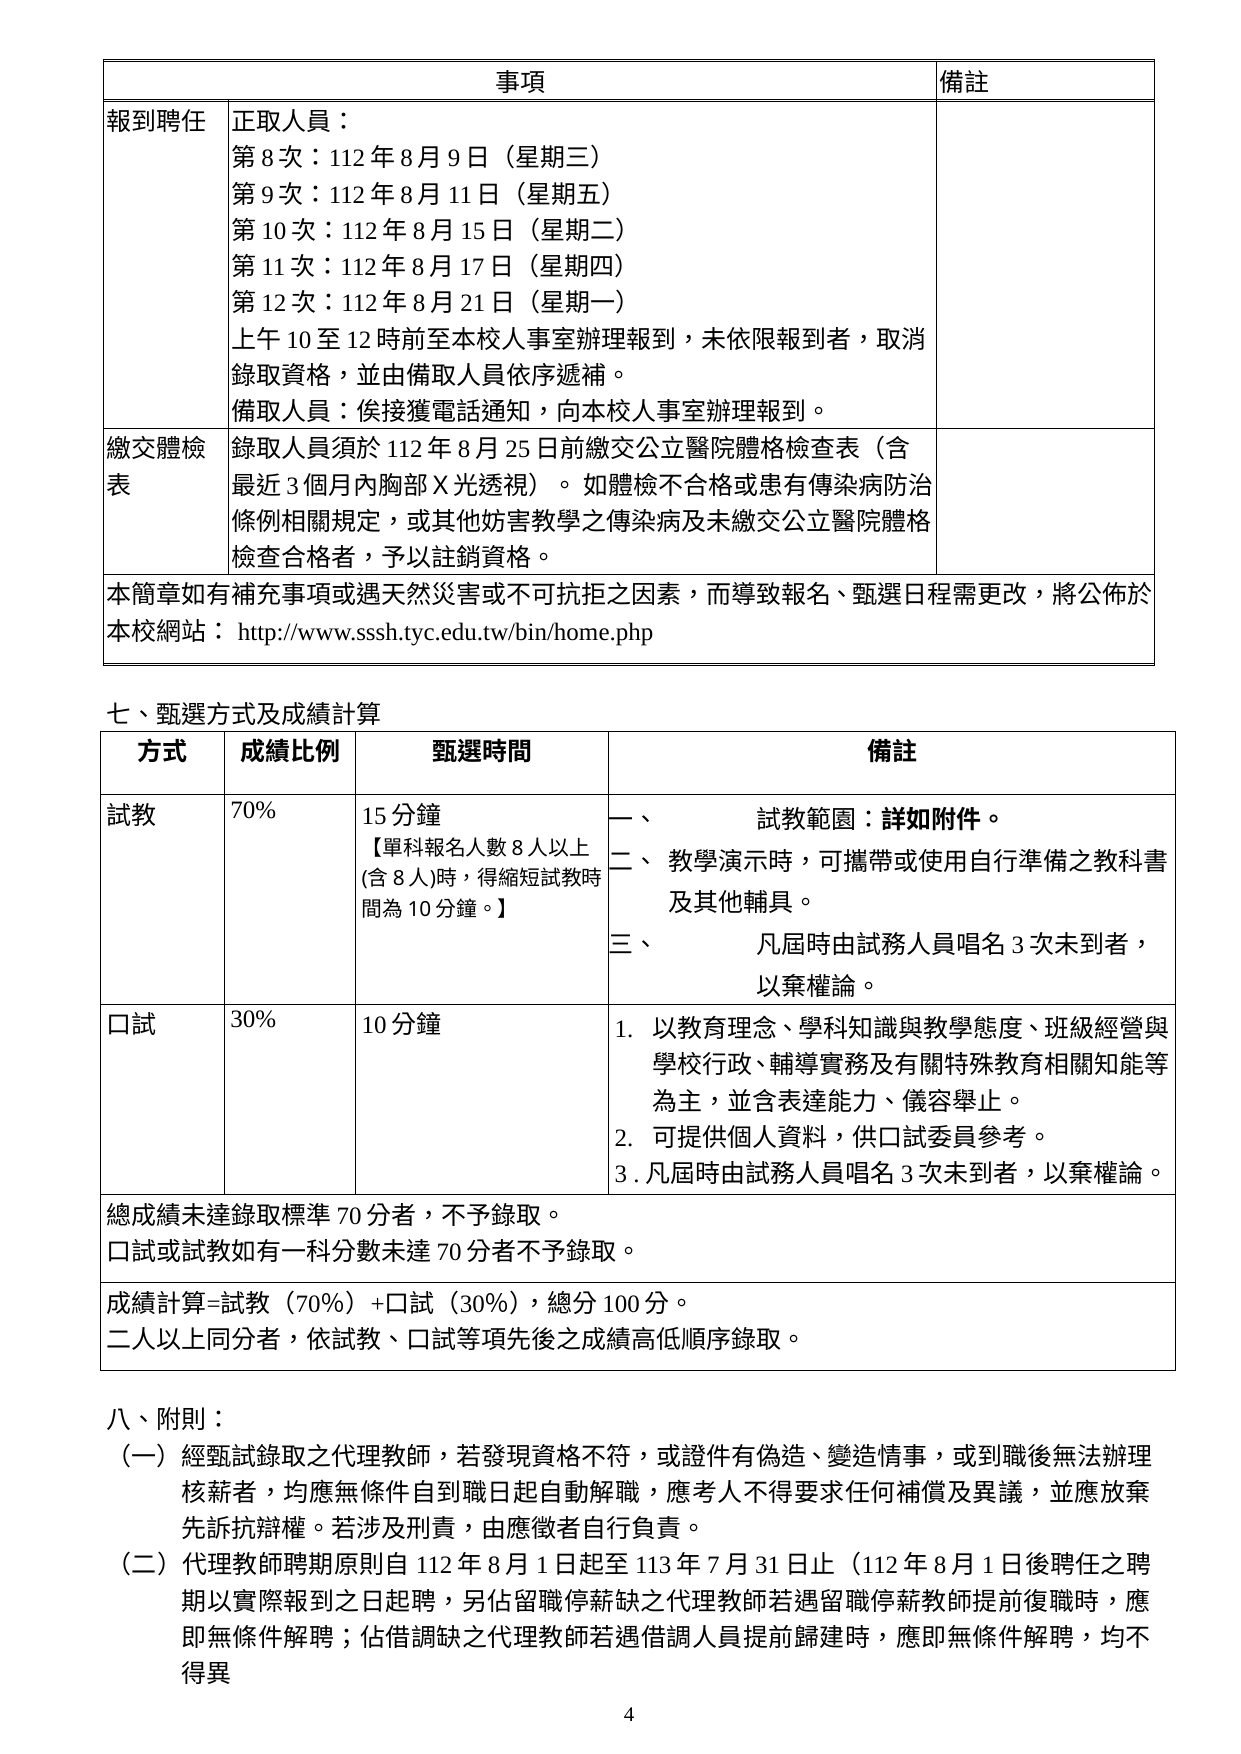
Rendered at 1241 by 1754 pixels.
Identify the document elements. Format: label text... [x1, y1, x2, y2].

table_cell 總成績未達錄取標準70分者，不予錄取。 口試或試教如有一科分數未達70分者不予錄取。 [101, 1195, 1175, 1282]
table_cell 試教範園：詳如附件。 教學演示時，可攜帶或使用自行準備之教科書及其他輔具。 凡屆時由試務人員唱名3次未到者，以棄權論。 [609, 795, 1175, 1003]
table_cell 30% [225, 1005, 355, 1194]
table_header 方式 [101, 732, 224, 794]
text 八、附則： [106, 1400, 1152, 1436]
table_cell [937, 429, 1154, 574]
text （一）經甄試錄取之代理教師，若發現資格不符，或證件有偽造、變造情事，或到職後無法辦理核薪者，均應無條件自到職日起自動解職，應考人不得要求任何補償及異議，並應放棄先訴抗辯權。若涉及刑責，由應徵者自行負責。 [106, 1436, 1152, 1545]
text 七、甄選方式及成績計算 [106, 694, 1152, 731]
table_header 備註 [609, 732, 1175, 794]
table_header 成績比例 [225, 732, 355, 794]
table_header 甄選時間 [356, 732, 608, 794]
table_header 事項 [104, 62, 936, 98]
table_header 備註 [937, 62, 1154, 98]
table_cell 錄取人員須於112年8月25日前繳交公立醫院體格檢查表（含最近3個月內胸部Ｘ光透視）。 如體檢不合格或患有傳染病防治條例相關規定，或其他妨害教學之傳染病及未繳交公立醫院體格檢查合格者，予以註銷資格。 [229, 429, 936, 574]
table_cell 口試 [101, 1005, 224, 1194]
table_cell 試教 [101, 795, 224, 1003]
table_cell 成績計算=試教（70％）+口試（30％），總分100分。 二人以上同分者，依試教、口試等項先後之成績高低順序錄取。 [101, 1283, 1175, 1370]
table_cell 以教育理念、學科知識與教學態度、班級經營與學校行政、輔導實務及有關特殊教育相關知能等為主，並含表達能力、儀容舉止。 可提供個人資料，供口試委員參考。 3 . 凡屆時由試務人員唱名3次未到者，以棄權論。 [609, 1005, 1175, 1194]
table_cell 本簡章如有補充事項或遇天然災害或不可抗拒之因素，而導致報名、甄選日程需更改，將公佈於本校網站： http://www.sssh.tyc.edu.tw/bin/home.php [104, 575, 1154, 662]
table_cell 報到聘任 [104, 102, 228, 428]
table_cell 繳交體檢表 [104, 429, 228, 574]
table_cell [937, 102, 1154, 428]
table_cell 正取人員： 第8次：112年8月9日（星期三） 第9次：112年8月11日（星期五） 第10次：112年8月15日（星期二） 第11次：112年8月17日（星期四） 第12次：112年8月21日（星期一） 上午10至12時前至本校人事室辦理報到，未依限報到者，取消錄取資格，並由備取人員依序遞補。 備取人員：俟接獲電話通知，向本校人事室辦理報到。 [229, 102, 936, 428]
table_cell 10分鐘 [356, 1005, 608, 1194]
text （二）代理教師聘期原則自112年8月1日起至113年7月31日止（112年8月1日後聘任之聘期以實際報到之日起聘，另佔留職停薪缺之代理教師若遇留職停薪教師提前復職時，應即無條件解聘；佔借調缺之代理教師若遇借調人員提前歸建時，應即無條件解聘，均不得異 [106, 1545, 1152, 1690]
table_cell 70% [225, 795, 355, 1003]
table_cell 15分鐘 【單科報名人數8人以上(含8人)時，得縮短試教時間為10分鐘。】 [356, 795, 608, 1003]
